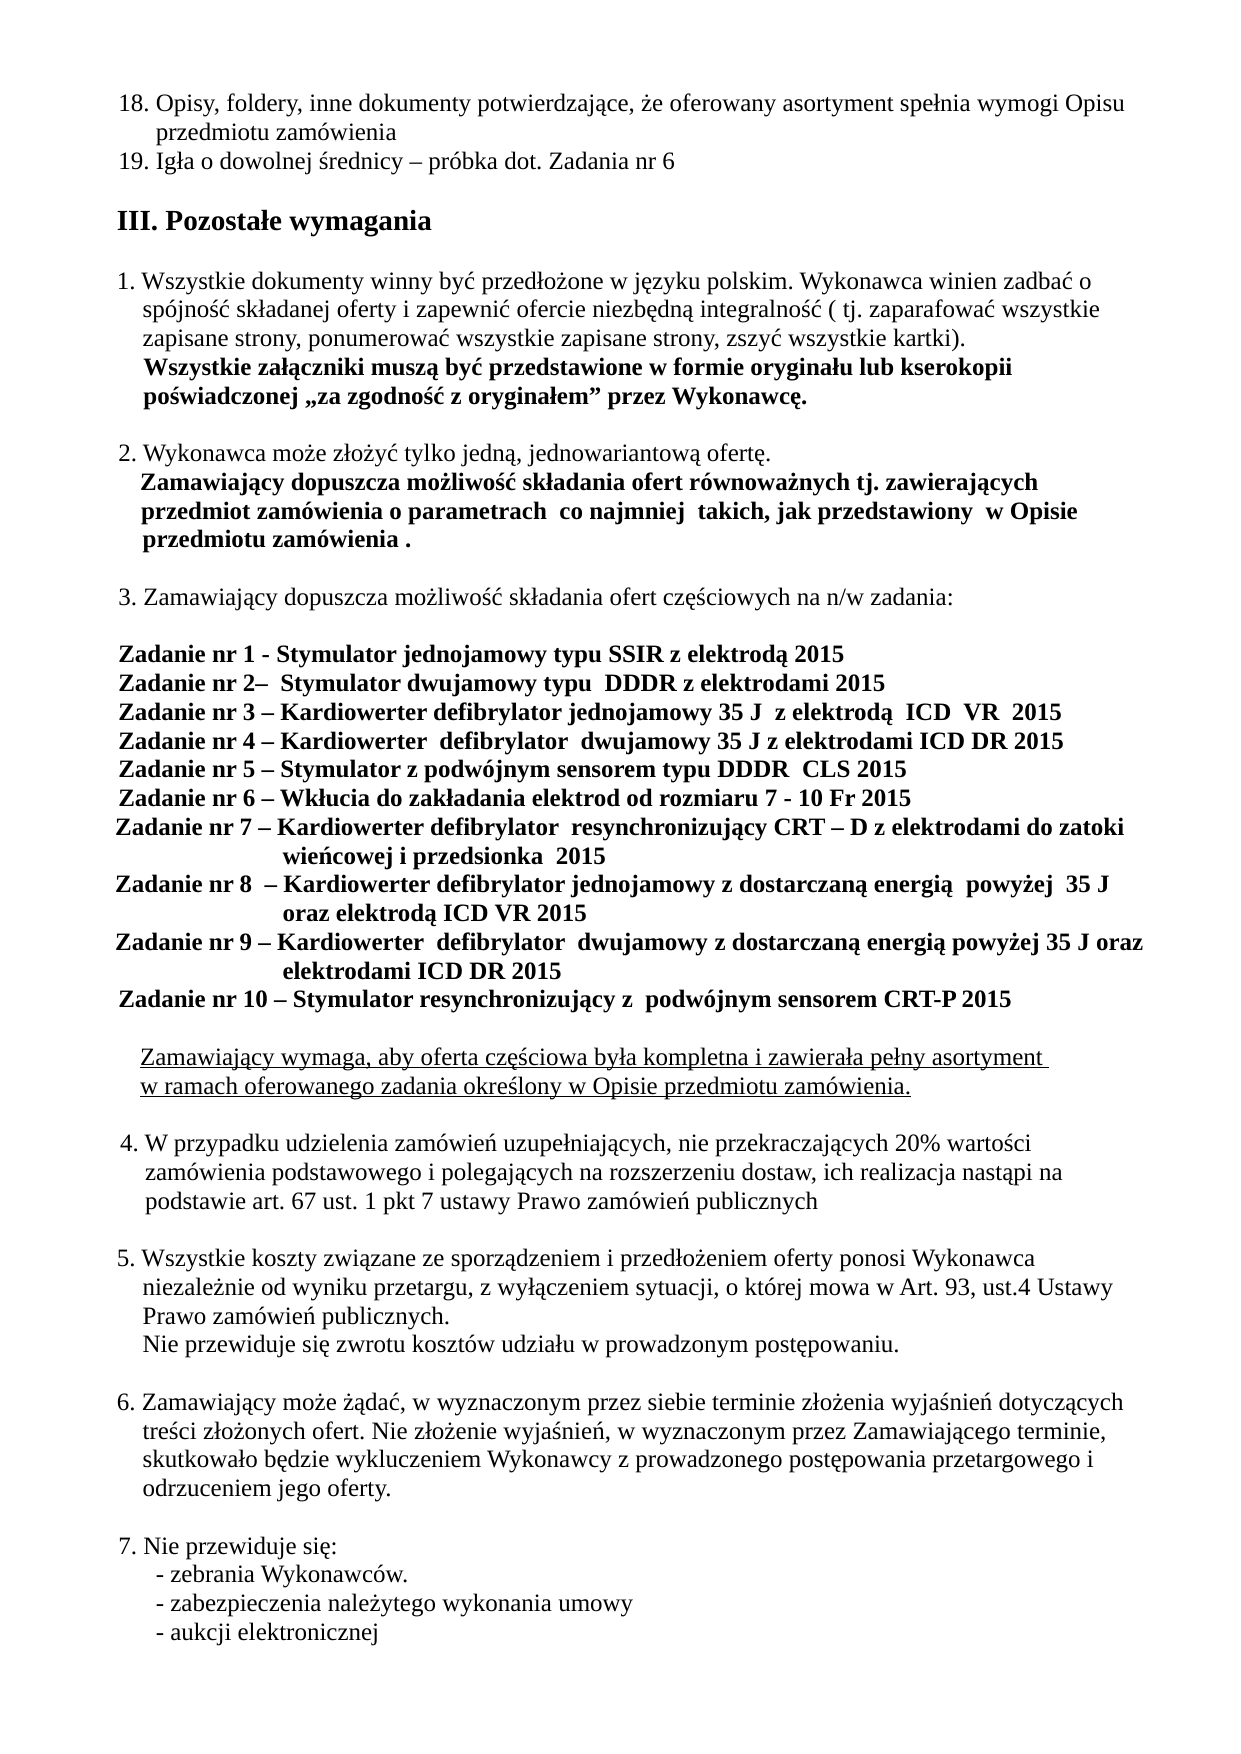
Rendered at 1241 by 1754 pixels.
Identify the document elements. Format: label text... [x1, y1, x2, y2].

text Zadanie nr 5 – Stymulator z podwójnym sensorem typu DDDR CLS 2015 [118, 754, 1152, 783]
text - zabezpieczenia należytego wykonania umowy [156, 1588, 1152, 1617]
text Zamawiający wymaga, aby oferta częściowa była kompletna i zawierała pełny asortyment [140, 1042, 1152, 1071]
text 5. Wszystkie koszty związane ze sporządzeniem i przedłożeniem oferty ponosi Wykonawca niezależnie od wyniku przetargu, z wyłączeniem sytuacji, o której mowa w Art. 93, ust.4 Ustawy Prawo zamówień publicznych. [117, 1243, 1152, 1329]
text przedmiot zamówienia o parametrach co najmniej takich, jak przedstawiony w Opisie przedmiotu zamówienia . [141, 496, 1152, 553]
text Zadanie nr 8 – Kardiowerter defibrylator jednojamowy z dostarczaną energią powyżej 35 J oraz elektrodą ICD VR 2015 [115, 869, 1152, 927]
text Zadanie nr 4 – Kardiowerter defibrylator dwujamowy 35 J z elektrodami ICD DR 2015 [118, 726, 1152, 754]
text - aukcji elektronicznej [156, 1617, 1152, 1646]
text Zadanie nr 3 – Kardiowerter defibrylator jednojamowy 35 J z elektrodą ICD VR 2015 [118, 697, 1152, 726]
text 1. Wszystkie dokumenty winny być przedłożone w języku polskim. Wykonawca winien zadbać o spójność składanej oferty i zapewnić ofercie niezbędną integralność ( tj. zaparafować wszystkie zapisane strony, ponumerować wszystkie zapisane strony, zszyć wszystkie kartki). [117, 266, 1152, 352]
text - zebrania Wykonawców. [156, 1559, 1152, 1588]
text III. Pozostałe wymagania [117, 203, 1152, 237]
text Nie przewiduje się zwrotu kosztów udziału w prowadzonym postępowaniu. [142, 1329, 1152, 1358]
text w ramach oferowanego zadania określony w Opisie przedmiotu zamówienia. [140, 1071, 1152, 1099]
text 6. Zamawiający może żądać, w wyznaczonym przez siebie terminie złożenia wyjaśnień dotyczących treści złożonych ofert. Nie złożenie wyjaśnień, w wyznaczonym przez Zamawiającego terminie, skutkowało będzie wykluczeniem Wykonawcy z prowadzonego postępowania przetargowego i odrzuceniem jego oferty. [117, 1387, 1152, 1502]
text Zamawiający dopuszcza możliwość składania ofert równoważnych tj. zawierających [140, 467, 1152, 496]
text 3. Zamawiający dopuszcza możliwość składania ofert częściowych na n/w zadania: [118, 582, 1152, 611]
text Zadanie nr 10 – Stymulator resynchronizujący z podwójnym sensorem CRT-P 2015 [118, 984, 1152, 1013]
text Zadanie nr 9 – Kardiowerter defibrylator dwujamowy z dostarczaną energią powyżej 35 J oraz elektrodami ICD DR 2015 [115, 927, 1152, 984]
text Zadanie nr 7 – Kardiowerter defibrylator resynchronizujący CRT – D z elektrodami do zatoki wieńcowej i przedsionka 2015 [115, 812, 1152, 869]
text Zadanie nr 6 – Wkłucia do zakładania elektrod od rozmiaru 7 - 10 Fr 2015 [118, 783, 1152, 812]
text Wszystkie załączniki muszą być przedstawione w formie oryginału lub kserokopii poświadczonej „za zgodność z oryginałem” przez Wykonawcę. [143, 352, 1152, 409]
text Zadanie nr 1 - Stymulator jednojamowy typu SSIR z elektrodą 2015 [118, 639, 1152, 668]
text 4. W przypadku udzielenia zamówień uzupełniających, nie przekraczających 20% wartości zamówienia podstawowego i polegających na rozszerzeniu dostaw, ich realizacja nastąpi na podstawie art. 67 ust. 1 pkt 7 ustawy Prawo zamówień publicznych [120, 1128, 1152, 1214]
text 2. Wykonawca może złożyć tylko jedną, jednowariantową ofertę. [118, 438, 1152, 467]
text Zadanie nr 2– Stymulator dwujamowy typu DDDR z elektrodami 2015 [118, 668, 1152, 697]
text 7. Nie przewiduje się: [118, 1531, 1152, 1559]
text 18. Opisy, foldery, inne dokumenty potwierdzające, że oferowany asortyment spełnia wymogi Opisu przedmiotu zamówienia [118, 88, 1152, 146]
text 19. Igła o dowolnej średnicy – próbka dot. Zadania nr 6 [118, 146, 1152, 175]
